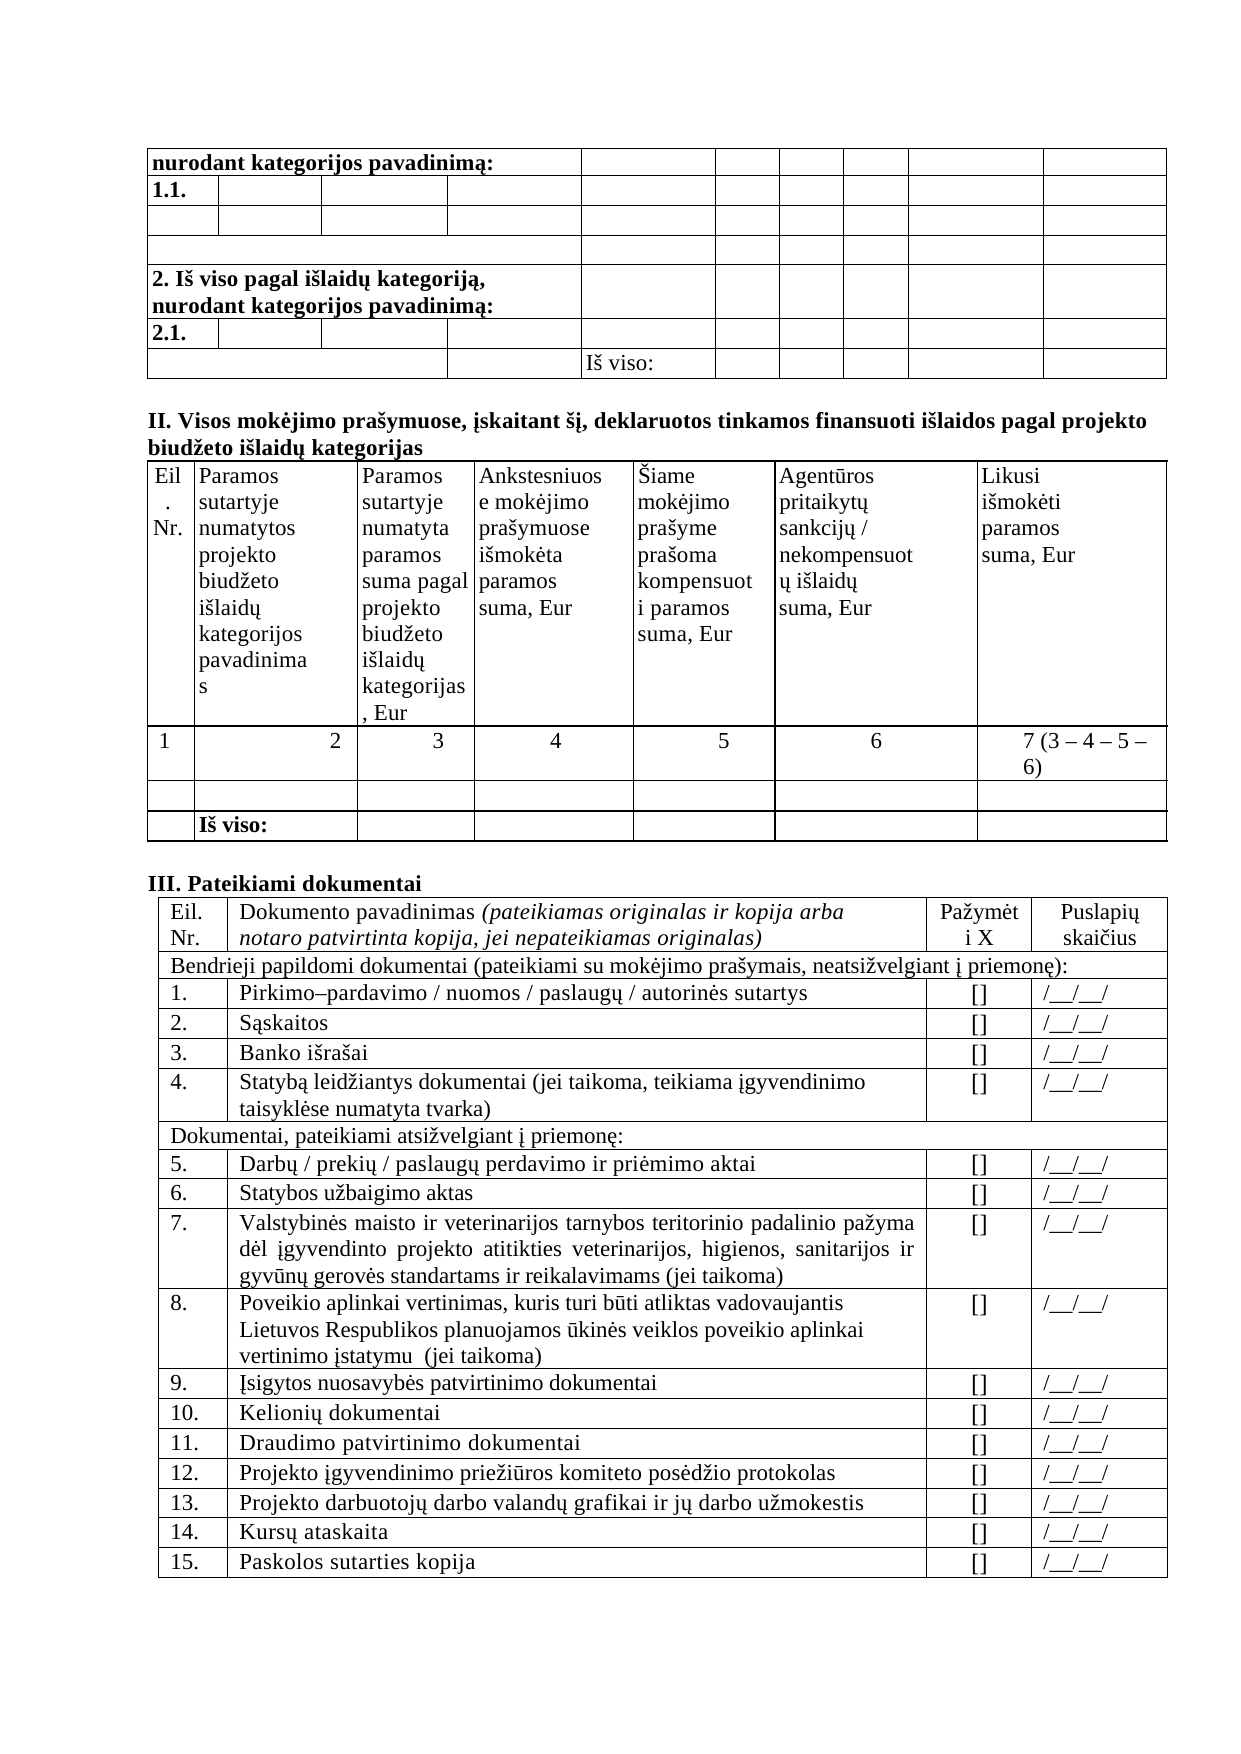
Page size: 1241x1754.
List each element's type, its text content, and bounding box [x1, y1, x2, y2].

table_cell [443, 206, 447, 234]
table_cell [443, 319, 447, 348]
table_cell [577, 236, 581, 264]
table_cell Darbų / prekių / paslaugų perdavimo ir priėmimo aktai [228, 1150, 926, 1178]
table_cell [839, 319, 843, 348]
table_cell [780, 149, 843, 175]
table_cell [973, 781, 977, 810]
table_cell [716, 176, 720, 205]
table_cell [909, 206, 913, 234]
table_cell [582, 319, 586, 348]
table_cell Projekto darbuotojų darbo valandų grafikai ir jų darbo užmokestis [228, 1489, 926, 1517]
table_header Agentūros pritaikytų sankcijų / nekompensuotų išlaidų suma, Eur [776, 462, 977, 725]
table_cell Iš viso: [195, 812, 357, 840]
table_cell 5 [634, 727, 774, 779]
table_cell 4. [159, 1069, 227, 1121]
table_cell /__/__/ [1032, 1548, 1167, 1577]
table_cell 6 [776, 727, 977, 779]
text III. Pateikiami dokumentai [148, 871, 1182, 897]
text II. Visos mokėjimo prašymuose, įskaitant šį, deklaruotos tinkamos finansuoti išlaidos pagal projekto biudžeto išlaidų kategorijas [148, 407, 1167, 460]
table_cell 2 [195, 727, 357, 779]
table_cell [1044, 149, 1166, 175]
table_cell [1162, 349, 1166, 378]
table_cell [839, 206, 843, 234]
table_cell [1039, 206, 1043, 234]
table_cell Bendrieji papildomi dokumentai (pateikiami su mokėjimo prašymais, neatsižvelgiant į priemonę): [159, 952, 1167, 978]
table_cell 6. [159, 1179, 227, 1208]
table_cell Statybą leidžiantys dokumentai (jei taikoma, teikiama įgyvendinimo taisyklėse numatyta tvarka) [228, 1069, 926, 1121]
table_cell Įsigytos nuosavybės patvirtinimo dokumentai [228, 1369, 926, 1398]
table_cell /__/__/ [1032, 1209, 1167, 1288]
table_cell 14. [159, 1518, 227, 1547]
table_cell [1162, 176, 1166, 205]
table_cell [1162, 319, 1166, 348]
table_header Eil. Nr. [159, 898, 227, 951]
table_cell [] [927, 1069, 1031, 1121]
table_cell /__/__/ [1032, 1369, 1167, 1398]
table_cell /__/__/ [1032, 1069, 1167, 1121]
table_cell [358, 781, 362, 810]
table_cell [716, 265, 779, 318]
table_cell [] [927, 1179, 1031, 1208]
table_cell [443, 176, 447, 205]
table_cell [577, 349, 581, 378]
table_cell [470, 812, 474, 840]
table_cell 1 [148, 727, 194, 779]
table_cell [190, 812, 194, 840]
table_cell [] [927, 1518, 1031, 1547]
table_cell [582, 176, 586, 205]
table_cell 3. [159, 1039, 227, 1067]
table_cell [] [927, 1369, 1031, 1398]
table_cell [973, 812, 977, 840]
table_cell [1039, 176, 1043, 205]
table_cell /__/__/ [1032, 1399, 1167, 1428]
table_cell /__/__/ [1032, 1429, 1167, 1458]
table_cell 1. [159, 979, 227, 1008]
table_cell [780, 176, 784, 205]
table_cell 4 [475, 727, 633, 779]
table_header Eil. Nr. [148, 462, 194, 725]
table_cell [] [927, 1548, 1031, 1577]
table_cell /__/__/ [1032, 1518, 1167, 1547]
table_cell [1162, 781, 1166, 810]
table_header Paramos sutartyje numatytos projekto biudžeto išlaidų kategorijos pavadinimas [195, 462, 357, 725]
table_cell [844, 206, 848, 234]
table_cell [844, 319, 848, 348]
table_cell [214, 206, 218, 234]
table_cell [844, 149, 908, 175]
table_header Puslapių skaičius [1032, 898, 1167, 951]
table_cell Kelionių dokumentai [228, 1399, 926, 1428]
table_cell [909, 176, 913, 205]
table_cell [148, 206, 152, 234]
table_header Šiame mokėjimo prašyme prašoma kompensuoti paramos suma, Eur [634, 462, 774, 725]
table_cell Draudimo patvirtinimo dokumentai [228, 1429, 926, 1458]
table_cell Projekto įgyvendinimo priežiūros komiteto posėdžio protokolas [228, 1459, 926, 1487]
table_cell [148, 781, 152, 810]
table_cell [] [927, 1289, 1031, 1368]
table_cell Iš viso: [582, 349, 715, 378]
table_cell Banko išrašai [228, 1039, 926, 1067]
table_cell [780, 319, 784, 348]
table_cell [] [927, 1399, 1031, 1428]
table_cell [470, 781, 474, 810]
table_cell [844, 265, 908, 318]
table_cell Dokumentai, pateikiami atsižvelgiant į priemonę: [159, 1122, 1167, 1148]
table_cell [780, 349, 784, 378]
table_cell [844, 349, 848, 378]
table_cell [716, 319, 720, 348]
table_cell Sąskaitos [228, 1009, 926, 1038]
table_cell /__/__/ [1032, 1150, 1167, 1178]
table_cell [] [927, 979, 1031, 1008]
table_cell [] [927, 1429, 1031, 1458]
table_cell [] [927, 1489, 1031, 1517]
table_cell Paskolos sutarties kopija [228, 1548, 926, 1577]
table_cell [582, 149, 715, 175]
table_cell [780, 206, 784, 234]
table_cell [577, 206, 581, 234]
table_cell /__/__/ [1032, 1289, 1167, 1368]
table_cell 5. [159, 1150, 227, 1178]
table_cell 7 (3 – 4 – 5 – 6) [978, 727, 1023, 779]
table_cell 1.1. [148, 176, 218, 205]
table_cell [716, 206, 720, 234]
table_cell [317, 206, 321, 234]
table_cell 10. [159, 1399, 227, 1428]
table_cell [443, 349, 447, 378]
table_cell [190, 781, 194, 810]
table_cell 3 [358, 727, 474, 779]
table_cell [577, 176, 581, 205]
table_cell Statybos užbaigimo aktas [228, 1179, 926, 1208]
table_cell /__/__/ [1032, 979, 1167, 1008]
table_cell [353, 781, 357, 810]
table_header Ankstesniuose mokėjimo prašymuose išmokėta paramos suma, Eur [475, 462, 633, 725]
table_cell [839, 176, 843, 205]
table_cell Poveikio aplinkai vertinimas, kuris turi būti atliktas vadovaujantis Lietuvos Respublikos planuojamos ūkinės veiklos poveikio aplinkai vertinimo įstatymu (jei taikoma) [228, 1289, 926, 1368]
table_cell [] [927, 1209, 1031, 1288]
table_cell 12. [159, 1459, 227, 1487]
table_cell [] [927, 1009, 1031, 1038]
table_header Pažymėti X [927, 898, 1031, 951]
table_header Dokumento pavadinimas (pateikiamas originalas ir kopija arba notaro patvirtinta kopija, jei nepateikiamas originalas) [228, 898, 926, 951]
table_cell [909, 349, 913, 378]
table_cell [780, 265, 843, 318]
table_cell [582, 265, 715, 318]
table_cell 7. [159, 1209, 227, 1288]
table_cell [582, 206, 586, 234]
table_header Likusi išmokėti paramos suma, Eur [978, 462, 1166, 725]
table_cell [716, 349, 720, 378]
table_cell 15. [159, 1548, 227, 1577]
table_cell [1044, 265, 1166, 318]
table_cell Pirkimo–pardavimo / nuomos / paslaugų / autorinės sutartys [228, 979, 926, 1008]
table_cell /__/__/ [1032, 1009, 1167, 1038]
table_cell [839, 236, 843, 264]
table_cell [1039, 349, 1043, 378]
table_cell 2.1. [148, 319, 218, 348]
table_cell [909, 236, 913, 264]
table_cell /__/__/ [1032, 1459, 1167, 1487]
table_cell 9. [159, 1369, 227, 1398]
table_cell [] [927, 1039, 1031, 1067]
table_cell 13. [159, 1489, 227, 1517]
table_cell [716, 149, 779, 175]
table_cell [909, 319, 913, 348]
table_cell [148, 236, 152, 264]
table_cell [629, 781, 633, 810]
table_cell [839, 349, 843, 378]
table_cell [358, 812, 362, 840]
table_cell [] [927, 1459, 1031, 1487]
table_cell [1162, 206, 1166, 234]
table_cell [1039, 319, 1043, 348]
table_cell [317, 319, 321, 348]
table_cell /__/__/ [1032, 1179, 1167, 1208]
table_cell [844, 176, 848, 205]
table_cell /__/__/ [1032, 1039, 1167, 1067]
table_cell [1039, 236, 1043, 264]
table_cell [909, 265, 1043, 318]
table_cell [582, 236, 586, 264]
table_cell /__/__/ [1032, 1489, 1167, 1517]
table_cell 8. [159, 1289, 227, 1368]
table_cell [317, 176, 321, 205]
table_cell [716, 236, 720, 264]
table_cell [577, 319, 581, 348]
table_cell [1162, 812, 1166, 840]
table_cell Valstybinės maisto ir veterinarijos tarnybos teritorinio padalinio pažyma dėl įgyvendinto projekto atitikties veterinarijos, higienos, sanitarijos ir gyvūnų gerovės standartams ir reikalavimams (jei taikoma) [228, 1209, 926, 1288]
table_cell [780, 236, 784, 264]
table_cell Kursų ataskaita [228, 1518, 926, 1547]
table_cell 11. [159, 1429, 227, 1458]
table_cell [148, 812, 152, 840]
table_cell [844, 236, 848, 264]
table_cell [] [927, 1150, 1031, 1178]
table_cell 2. [159, 1009, 227, 1038]
table_cell [148, 349, 152, 378]
table_cell [909, 149, 1043, 175]
table_cell [629, 812, 633, 840]
